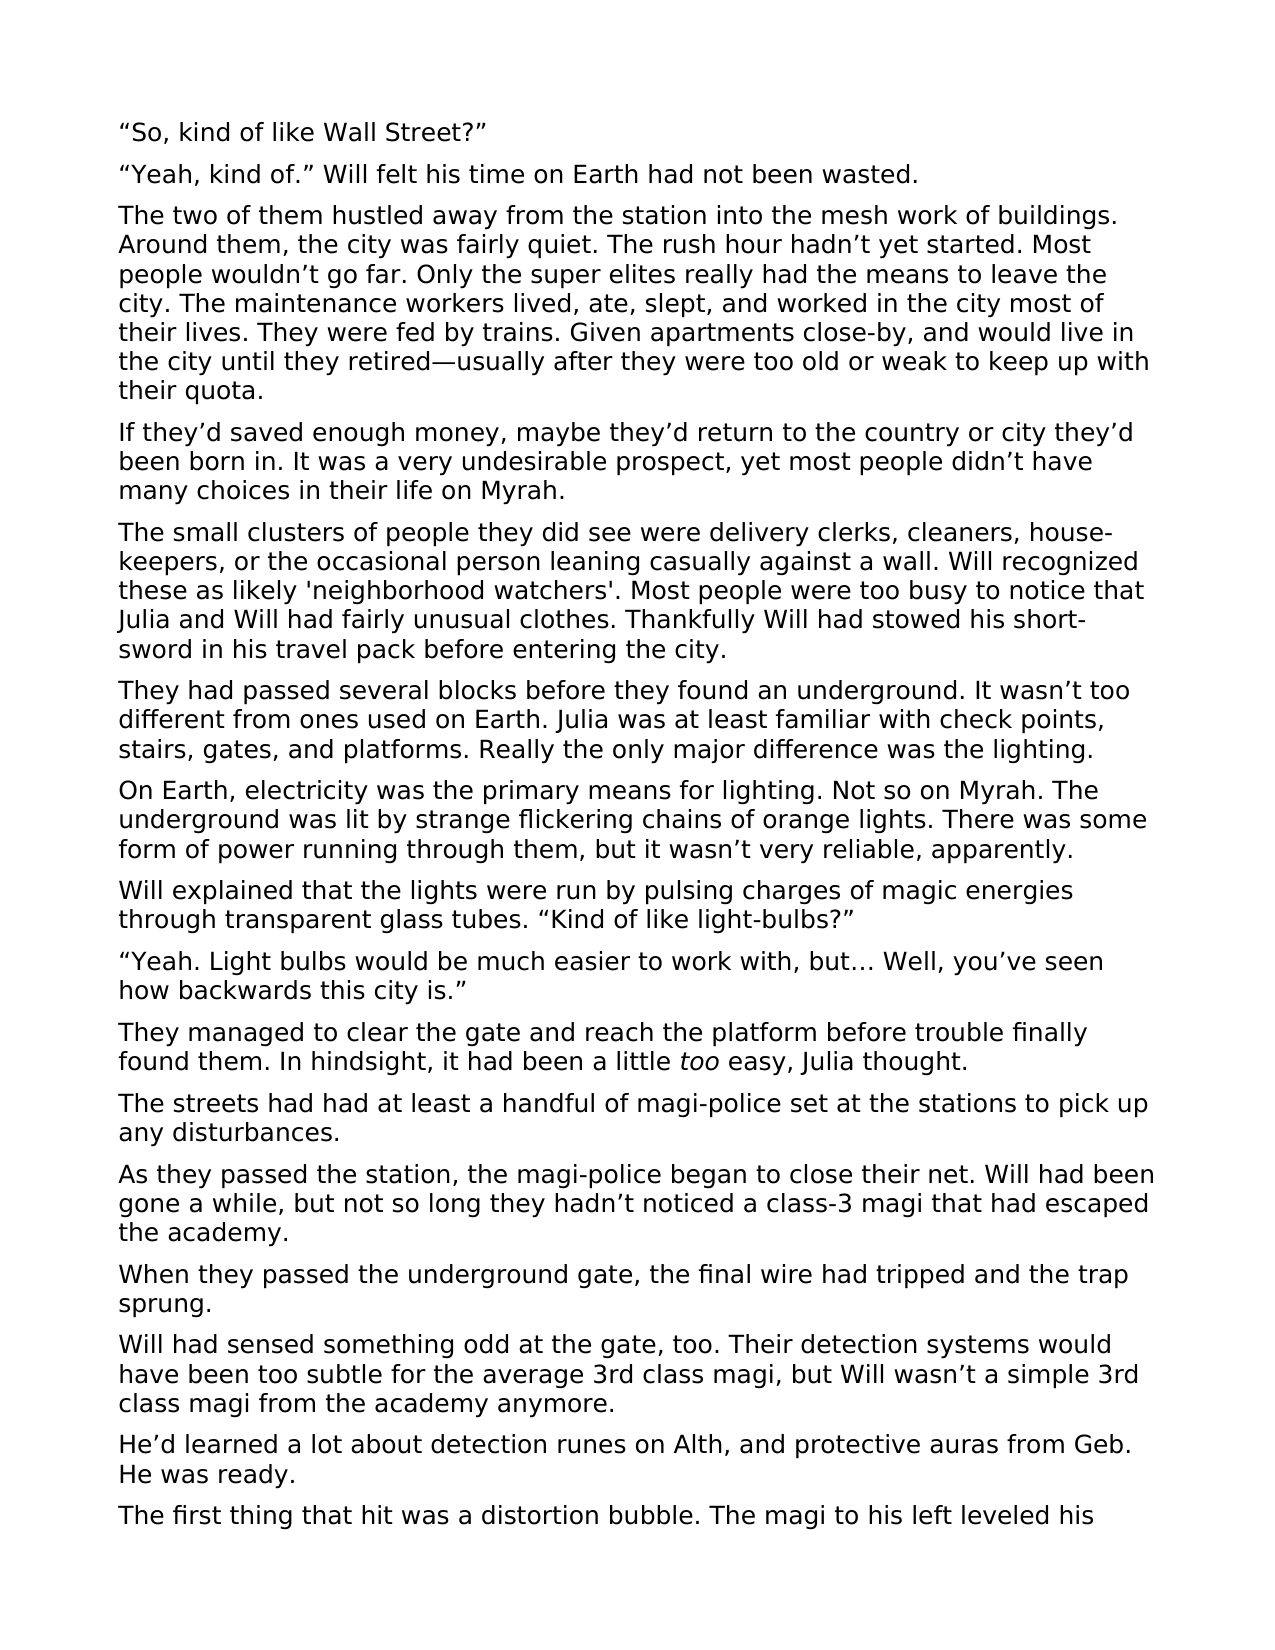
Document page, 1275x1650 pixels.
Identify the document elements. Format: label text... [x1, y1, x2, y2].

text The two of them hustled away from the station into the mesh work of buildings. Around them, the city was fairly quiet. The rush hour hadn’t yet started. Most people wouldn’t go far. Only the super elites really had the means to leave the city. The maintenance workers lived, ate, slept, and worked in the city most of their lives. They were fed by trains. Given apartments close-by, and would live in the city until they retired—usually after they were too old or weak to keep up with their quota. [118, 201, 1157, 406]
text They had passed several blocks before they found an underground. It wasn’t too different from ones used on Earth. Julia was at least familiar with check points, stairs, gates, and platforms. Really the only major difference was the lighting. [118, 676, 1157, 764]
text He’d learned a lot about detection runes on Alth, and protective auras from Geb. He was ready. [118, 1431, 1157, 1489]
text On Earth, electricity was the primary means for lighting. Not so on Myrah. The underground was lit by strange flickering chains of orange lights. There was some form of power running through them, but it wasn’t very reliable, apparently. [118, 776, 1157, 864]
text As they passed the station, the magi-police began to close their net. Will had been gone a while, but not so long they hadn’t noticed a class-3 magi that had escaped the academy. [118, 1160, 1157, 1247]
text The first thing that hit was a distortion bubble. The magi to his left leveled his [118, 1501, 1157, 1531]
text “So, kind of like Wall Street?” [118, 118, 1157, 147]
text They managed to clear the gate and reach the platform before trouble finally found them. In hindsight, it had been a little too easy, Julia thought. [118, 1018, 1157, 1076]
text If they’d saved enough money, maybe they’d return to the country or city they’d been born in. It was a very undesirable prospect, yet most people didn’t have many choices in their life on Myrah. [118, 418, 1157, 506]
text “Yeah, kind of.” Will felt his time on Earth had not been wasted. [118, 160, 1157, 189]
text When they passed the underground gate, the final wire had tripped and the trap sprung. [118, 1260, 1157, 1318]
text Will explained that the lights were run by pulsing charges of magic energies through transparent glass tubes. “Kind of like light-bulbs?” [118, 876, 1157, 935]
text “Yeah. Light bulbs would be much easier to work with, but… Well, you’ve seen how backwards this city is.” [118, 947, 1157, 1006]
text The small clusters of people they did see were delivery clerks, cleaners, house-keepers, or the occasional person leaning casually against a wall. Will recognized these as likely 'neighborhood watchers'. Most people were too busy to notice that Julia and Will had fairly unusual clothes. Thankfully Will had stowed his short-sword in his travel pack before entering the city. [118, 518, 1157, 664]
text Will had sensed something odd at the gate, too. Their detection systems would have been too subtle for the average 3rd class magi, but Will wasn’t a simple 3rd class magi from the academy anymore. [118, 1331, 1157, 1418]
text The streets had had at least a handful of magi-police set at the stations to pick up any disturbances. [118, 1089, 1157, 1147]
